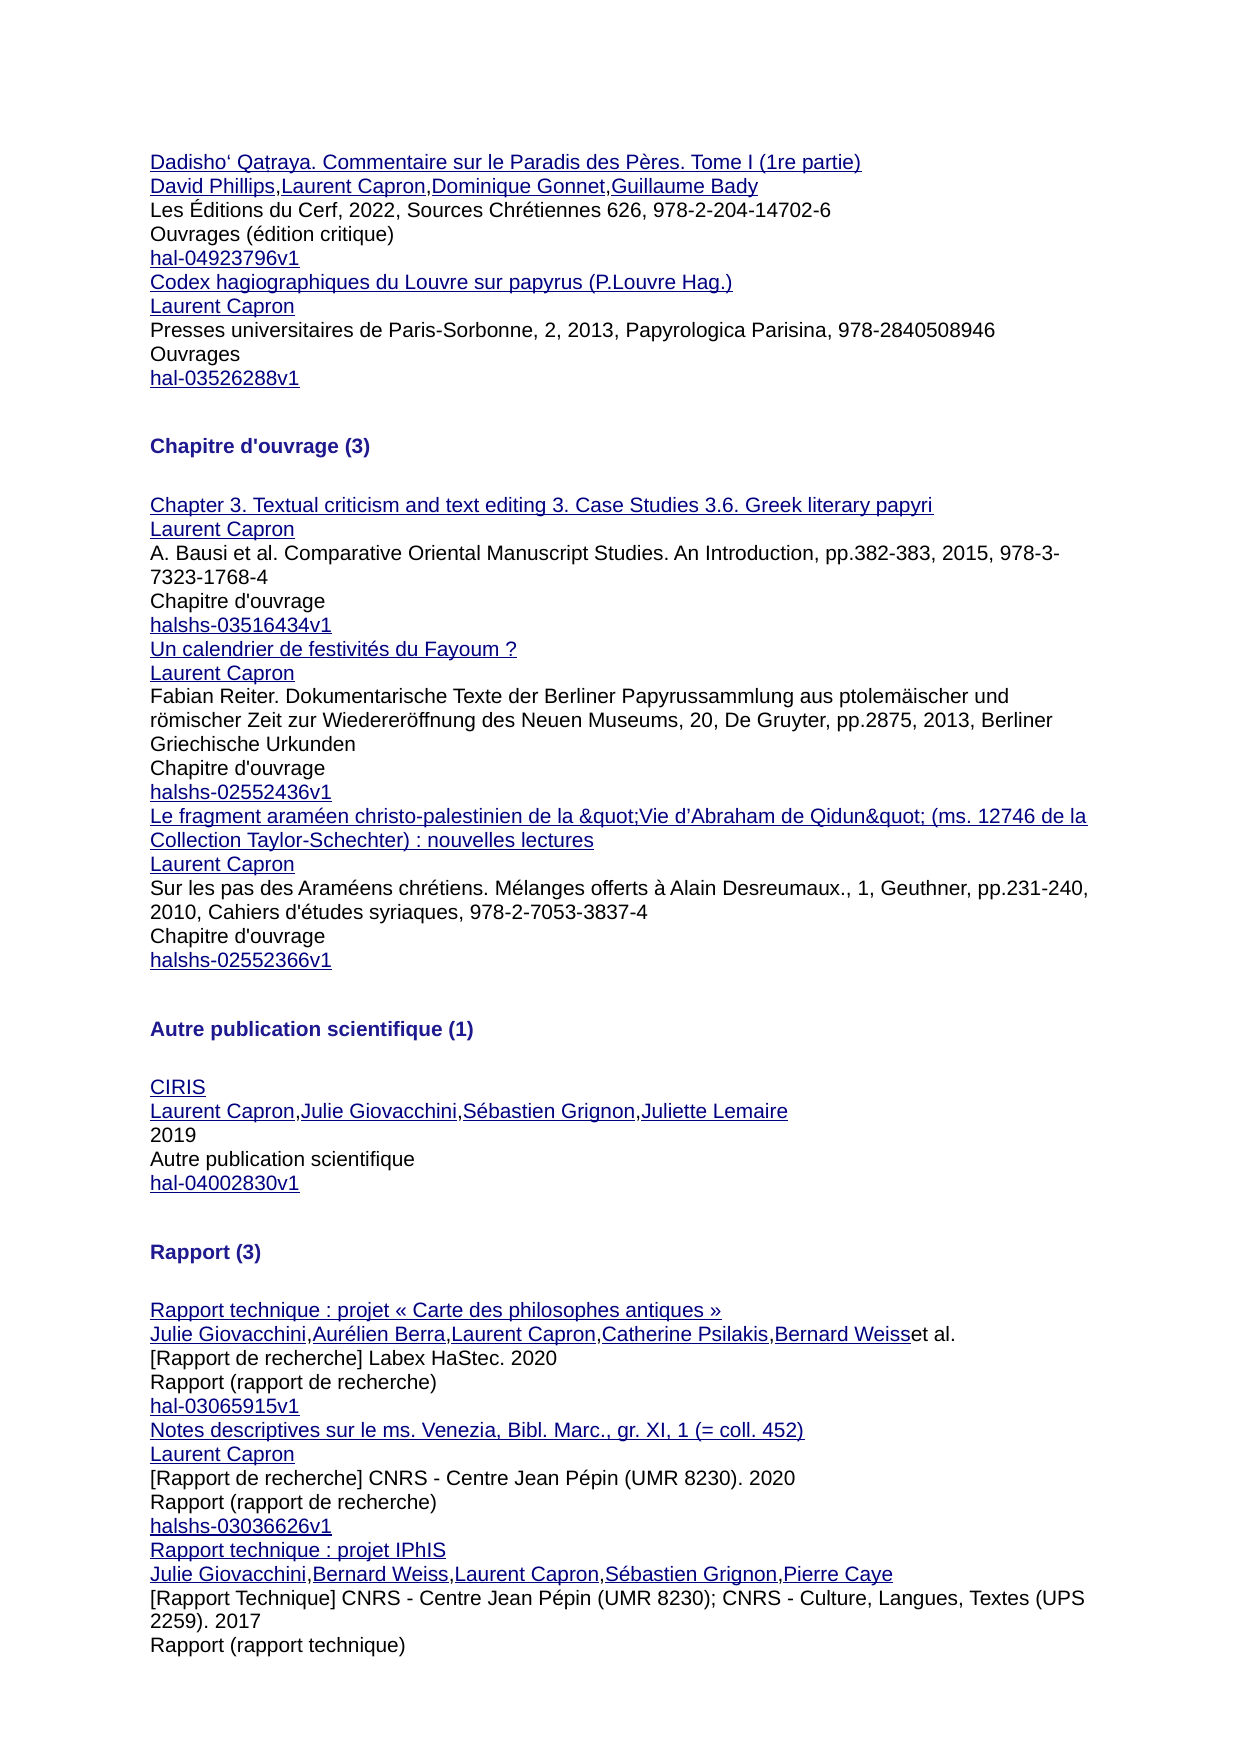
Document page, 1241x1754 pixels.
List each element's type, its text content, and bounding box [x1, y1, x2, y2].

table_cell Notes descriptives sur le ms. Venezia, Bibl. Marc., gr. XI, 1 (= coll. 452) Laurent Capron [Rapport de recherche] CNRS - Centre Jean Pépin (UMR 8230). 2020 Rapport (rapport de recherche) halshs-03036626v1 [150, 1418, 1090, 1537]
table_cell Un calendrier de festivités du Fayoum ? Laurent Capron Fabian Reiter. Dokumentarische Texte der Berliner Papyrussammlung aus ptolemäischer und römischer Zeit zur Wiedereröffnung des Neuen Museums, 20, De Gruyter, pp.2875, 2013, Berliner Griechische Urkunden Chapitre d'ouvrage halshs-02552436v1 [150, 636, 1090, 804]
subtitle Autre publication scientifique (1) [150, 1017, 1090, 1041]
table_header Chapter 3. Textual criticism and text editing 3. Case Studies 3.6. Greek literary papyri Laurent Capron A. Bausi et al. Comparative Oriental Manuscript Studies. An Introduction, pp.382-383, 2015, 978-3-7323-1768-4 Chapitre d'ouvrage halshs-03516434v1 [150, 493, 1090, 636]
table_cell Le fragment araméen christo-palestinien de la &quot;Vie d’Abraham de Qidun&quot; (ms. 12746 de la Collection Taylor-Schechter) : nouvelles lectures Laurent Capron Sur les pas des Araméens chrétiens. Mélanges offerts à Alain Desreumaux., 1, Geuthner, pp.231-240, 2010, Cahiers d'études syriaques, 978-2-7053-3837-4 Chapitre d'ouvrage halshs-02552366v1 [150, 804, 1090, 972]
table_cell Codex hagiographiques du Louvre sur papyrus (P.Louvre Hag.) Laurent Capron Presses universitaires de Paris-Sorbonne, 2, 2013, Papyrologica Parisina, 978-2840508946 Ouvrages hal-03526288v1 [150, 270, 1090, 389]
table_header Rapport technique : projet « Carte des philosophes antiques » Julie Giovacchini,Aurélien Berra,Laurent Capron,Catherine Psilakis,Bernard Weisset al. [Rapport de recherche] Labex HaStec. 2020 Rapport (rapport de recherche) hal-03065915v1 [150, 1298, 1090, 1418]
subtitle Rapport (3) [150, 1239, 1090, 1263]
table_cell Dadisho‘ Qaṭraya. Commentaire sur le Paradis des Pères. Tome I (1re partie) David Phillips,Laurent Capron,Dominique Gonnet,Guillaume Bady Les Éditions du Cerf, 2022, Sources Chrétiennes 626, 978-2-204-14702-6 Ouvrages (édition critique) hal-04923796v1 [150, 150, 1090, 270]
table_cell Rapport technique : projet IPhIS Julie Giovacchini,Bernard Weiss,Laurent Capron,Sébastien Grignon,Pierre Caye [Rapport Technique] CNRS - Centre Jean Pépin (UMR 8230); CNRS - Culture, Langues, Textes (UPS 2259). 2017 Rapport (rapport technique) [150, 1538, 1090, 1657]
table_header CIRIS Laurent Capron,Julie Giovacchini,Sébastien Grignon,Juliette Lemaire 2019 Autre publication scientifique hal-04002830v1 [150, 1075, 1090, 1195]
subtitle Chapitre d'ouvrage (3) [150, 434, 1090, 458]
